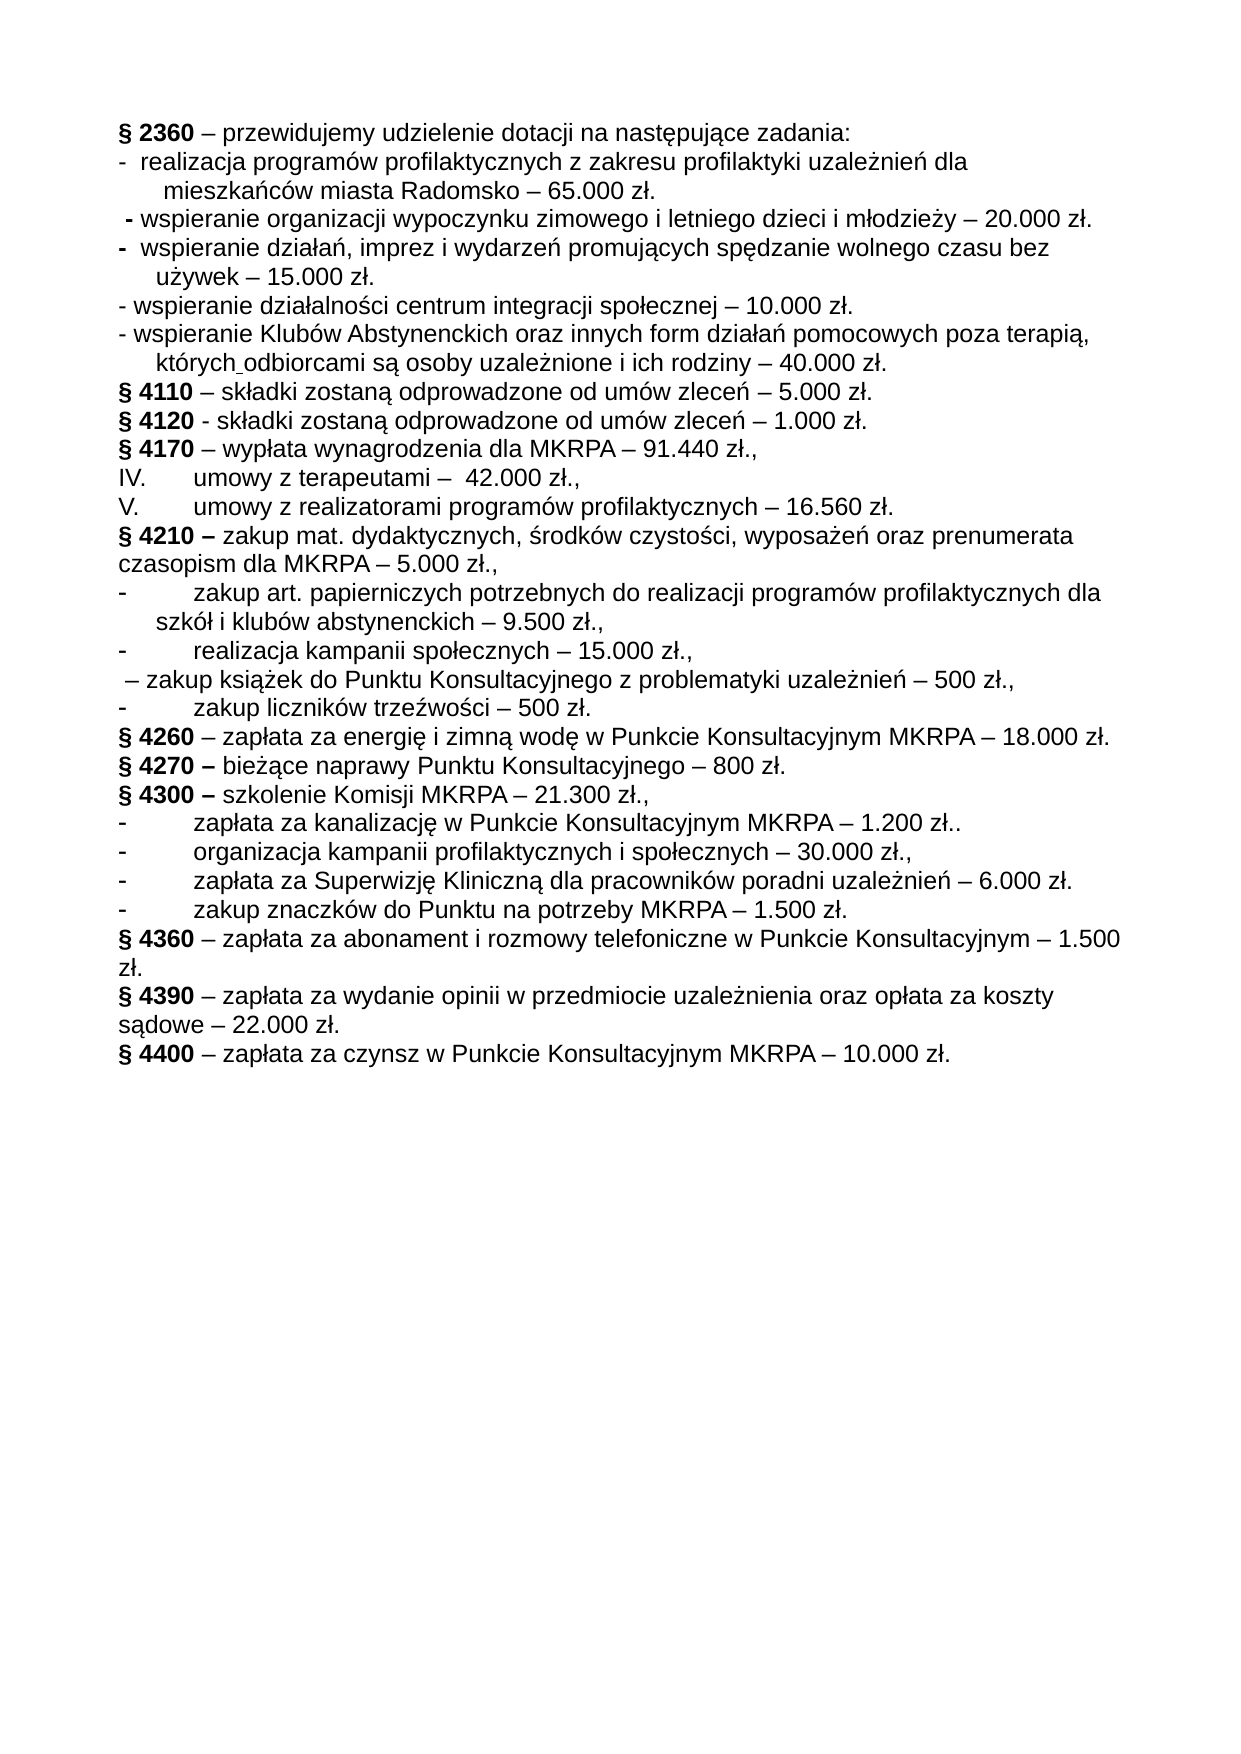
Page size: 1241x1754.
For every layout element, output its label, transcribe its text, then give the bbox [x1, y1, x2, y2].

text § 4300 – szkolenie Komisji MKRPA – 21.300 zł., [118, 780, 1122, 808]
text – zakup książek do Punktu Konsultacyjnego z problematyki uzależnień – 500 zł., [118, 664, 1122, 693]
list zakup liczników trzeźwości – 500 zł. [118, 693, 1122, 722]
list - wspieranie działalności centrum integracji społecznej – 10.000 zł. [118, 291, 1122, 319]
list - realizacja programów profilaktycznych z zakresu profilaktyki uzależnień dla mieszkańców miasta Radomsko – 65.000 zł. [118, 147, 1122, 204]
list - wspieranie organizacji wypoczynku zimowego i letniego dzieci i młodzieży – 20.000 zł. [118, 204, 1122, 233]
text § 4360 – zapłata za abonament i rozmowy telefoniczne w Punkcie Konsultacyjnym – 1.500 zł. [118, 924, 1122, 981]
text § 4170 – wypłata wynagrodzenia dla MKRPA – 91.440 zł., [118, 434, 1122, 463]
list realizacja kampanii społecznych – 15.000 zł., [118, 636, 1122, 664]
list umowy z terapeutami – 42.000 zł., [118, 463, 1122, 492]
list umowy z realizatorami programów profilaktycznych – 16.560 zł. [118, 492, 1122, 521]
text § 4210 – zakup mat. dydaktycznych, środków czystości, wyposażeń oraz prenumerata czasopism dla MKRPA – 5.000 zł., [118, 521, 1122, 578]
text § 2360 – przewidujemy udzielenie dotacji na następujące zadania: [118, 118, 1122, 147]
text § 4400 – zapłata za czynsz w Punkcie Konsultacyjnym MKRPA – 10.000 zł. [118, 1039, 1122, 1068]
text § 4270 – bieżące naprawy Punktu Konsultacyjnego – 800 zł. [118, 751, 1122, 780]
text § 4390 – zapłata za wydanie opinii w przedmiocie uzależnienia oraz opłata za koszty sądowe – 22.000 zł. [118, 981, 1122, 1039]
text § 4110 – składki zostaną odprowadzone od umów zleceń – 5.000 zł. [118, 377, 1122, 406]
list organizacja kampanii profilaktycznych i społecznych – 30.000 zł., [118, 837, 1122, 866]
list zapłata za Superwizję Kliniczną dla pracowników poradni uzależnień – 6.000 zł. [118, 866, 1122, 895]
text § 4260 – zapłata za energię i zimną wodę w Punkcie Konsultacyjnym MKRPA – 18.000 zł. [118, 722, 1122, 751]
list zakup znaczków do Punktu na potrzeby MKRPA – 1.500 zł. [118, 895, 1122, 924]
list zapłata za kanalizację w Punkcie Konsultacyjnym MKRPA – 1.200 zł.. [118, 808, 1122, 837]
list - wspieranie Klubów Abstynenckich oraz innych form działań pomocowych poza terapią, których odbiorcami są osoby uzależnione i ich rodziny – 40.000 zł. [118, 319, 1122, 377]
list zakup art. papierniczych potrzebnych do realizacji programów profilaktycznych dla szkół i klubów abstynenckich – 9.500 zł., [118, 578, 1122, 636]
list - wspieranie działań, imprez i wydarzeń promujących spędzanie wolnego czasu bez używek – 15.000 zł. [118, 233, 1122, 291]
text § 4120 - składki zostaną odprowadzone od umów zleceń – 1.000 zł. [118, 406, 1122, 434]
